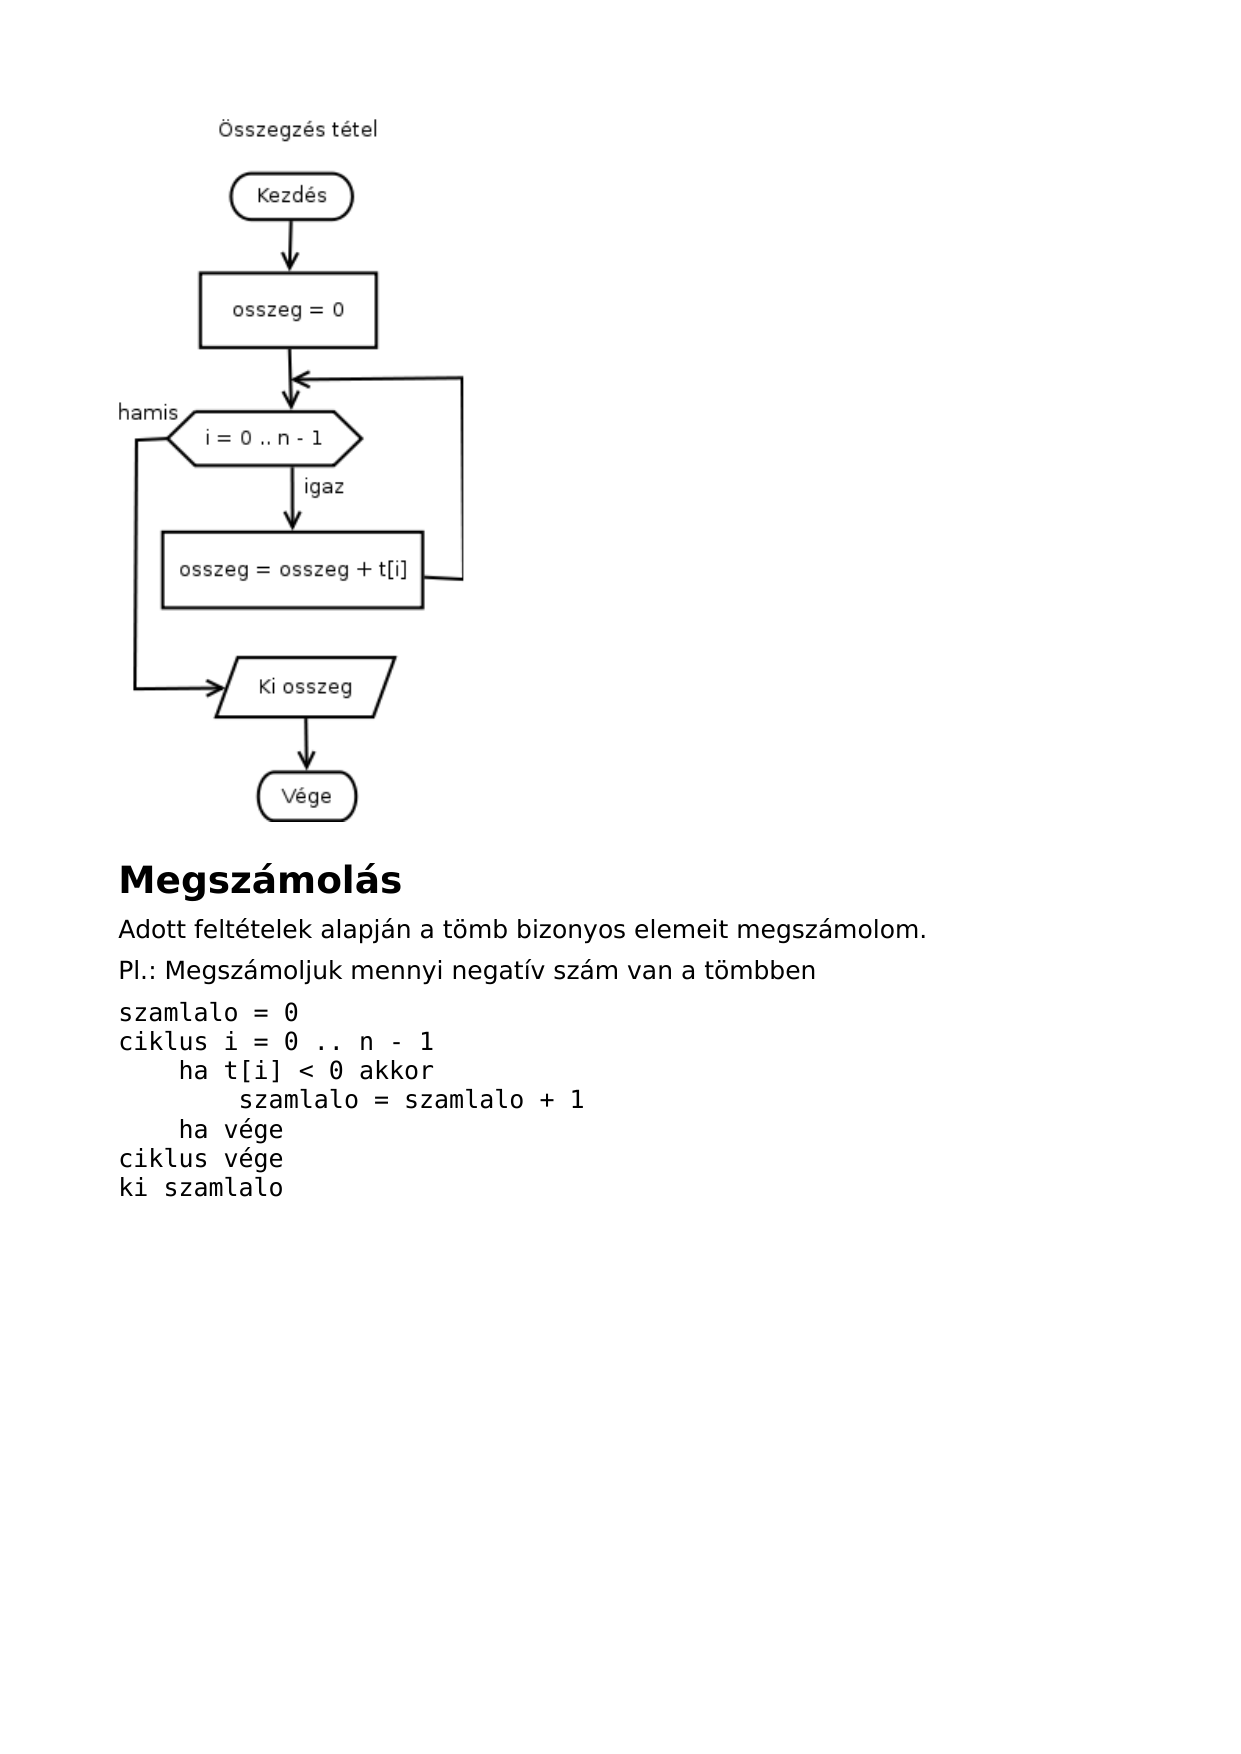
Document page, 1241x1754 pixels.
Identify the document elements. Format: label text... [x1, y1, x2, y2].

text Adott feltételek alapján a tömb bizonyos elemeit megszámolom. [118, 915, 1122, 944]
picture [118, 118, 464, 822]
text szamlalo = 0 ciklus i = 0 .. n - 1 ha t[i] < 0 akkor szamlalo = szamlalo + 1 ha vége ciklus vége ki szamlalo [118, 998, 1122, 1202]
text Pl.: Megszámoljuk mennyi negatív szám van a tömbben [118, 957, 1122, 986]
subtitle Megszámolás [118, 859, 1122, 902]
